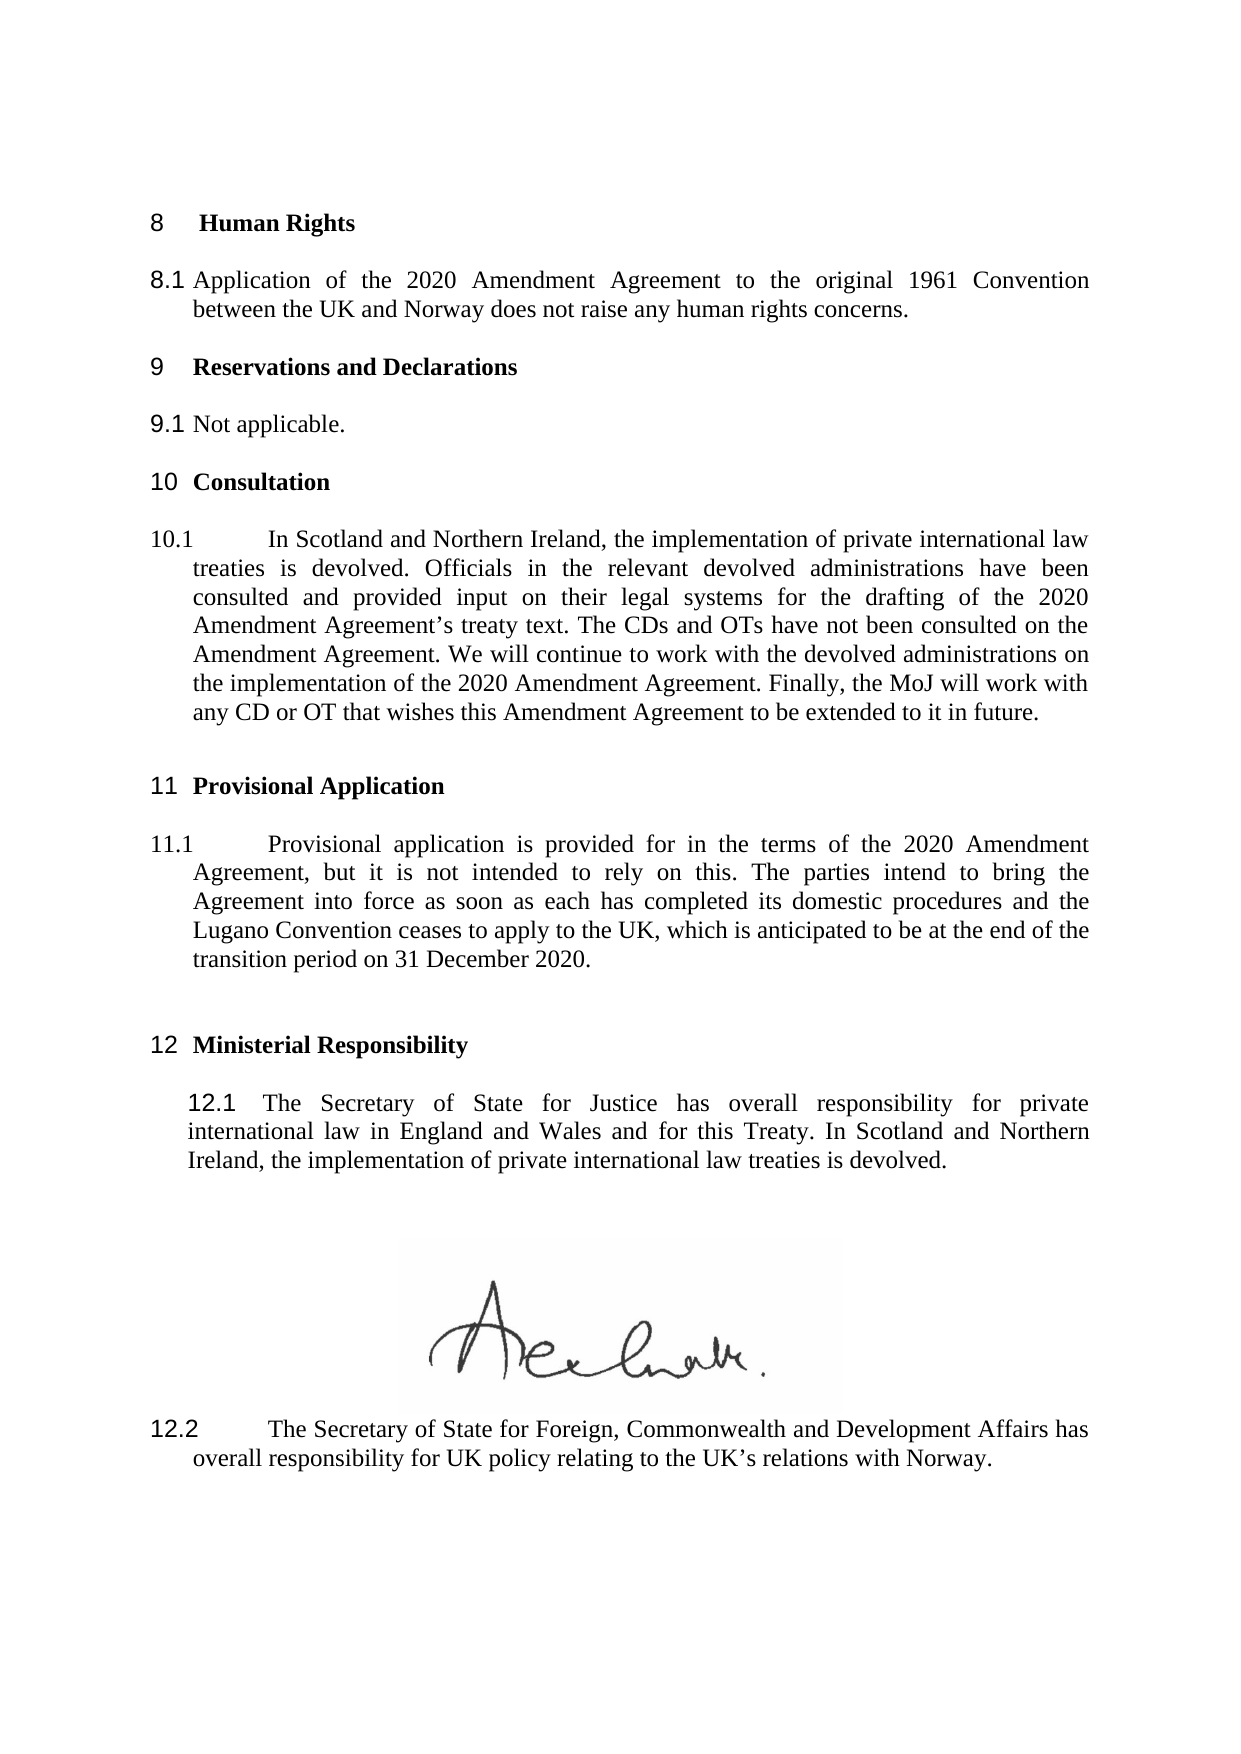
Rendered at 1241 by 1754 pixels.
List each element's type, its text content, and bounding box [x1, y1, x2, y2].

list The Secretary of State for Justice has overall responsibility for private international law in England and Wales and for this Treaty. In Scotland and Northern Ireland, the implementation of private international law treaties is devolved. [187, 1088, 1090, 1174]
list Provisional application is provided for in the terms of the 2020 Amendment Agreement, but it is not intended to rely on this. The parties intend to bring the Agreement into force as soon as each has completed its domestic procedures and the Lugano Convention ceases to apply to the UK, which is anticipated to be at the end of the transition period on 31 December 2020. [150, 829, 1090, 972]
list Reservations and Declarations [150, 351, 1090, 380]
list Ministerial Responsibility [150, 1030, 1090, 1059]
list In Scotland and Northern Ireland, the implementation of private international law treaties is devolved. Officials in the relevant devolved administrations have been consulted and provided input on their legal systems for the drafting of the 2020 Amendment Agreement’s treaty text. The CDs and OTs have not been consulted on the Amendment Agreement. We will continue to work with the devolved administrations on the implementation of the 2020 Amendment Agreement. Finally, the MoJ will work with any CD or OT that wishes this Amendment Agreement to be extended to it in future. [150, 524, 1090, 726]
list The Secretary of State for Foreign, Commonwealth and Development Affairs has overall responsibility for UK policy relating to the UK’s relations with Norway. [150, 1234, 1090, 1471]
list Consultation [150, 467, 1090, 496]
list Not applicable. [150, 409, 1090, 438]
list Application of the 2020 Amendment Agreement to the original 1961 Convention between the UK and Norway does not raise any human rights concerns. [150, 265, 1090, 323]
list Human Rights [150, 207, 1090, 236]
list Provisional Application [150, 771, 1090, 800]
